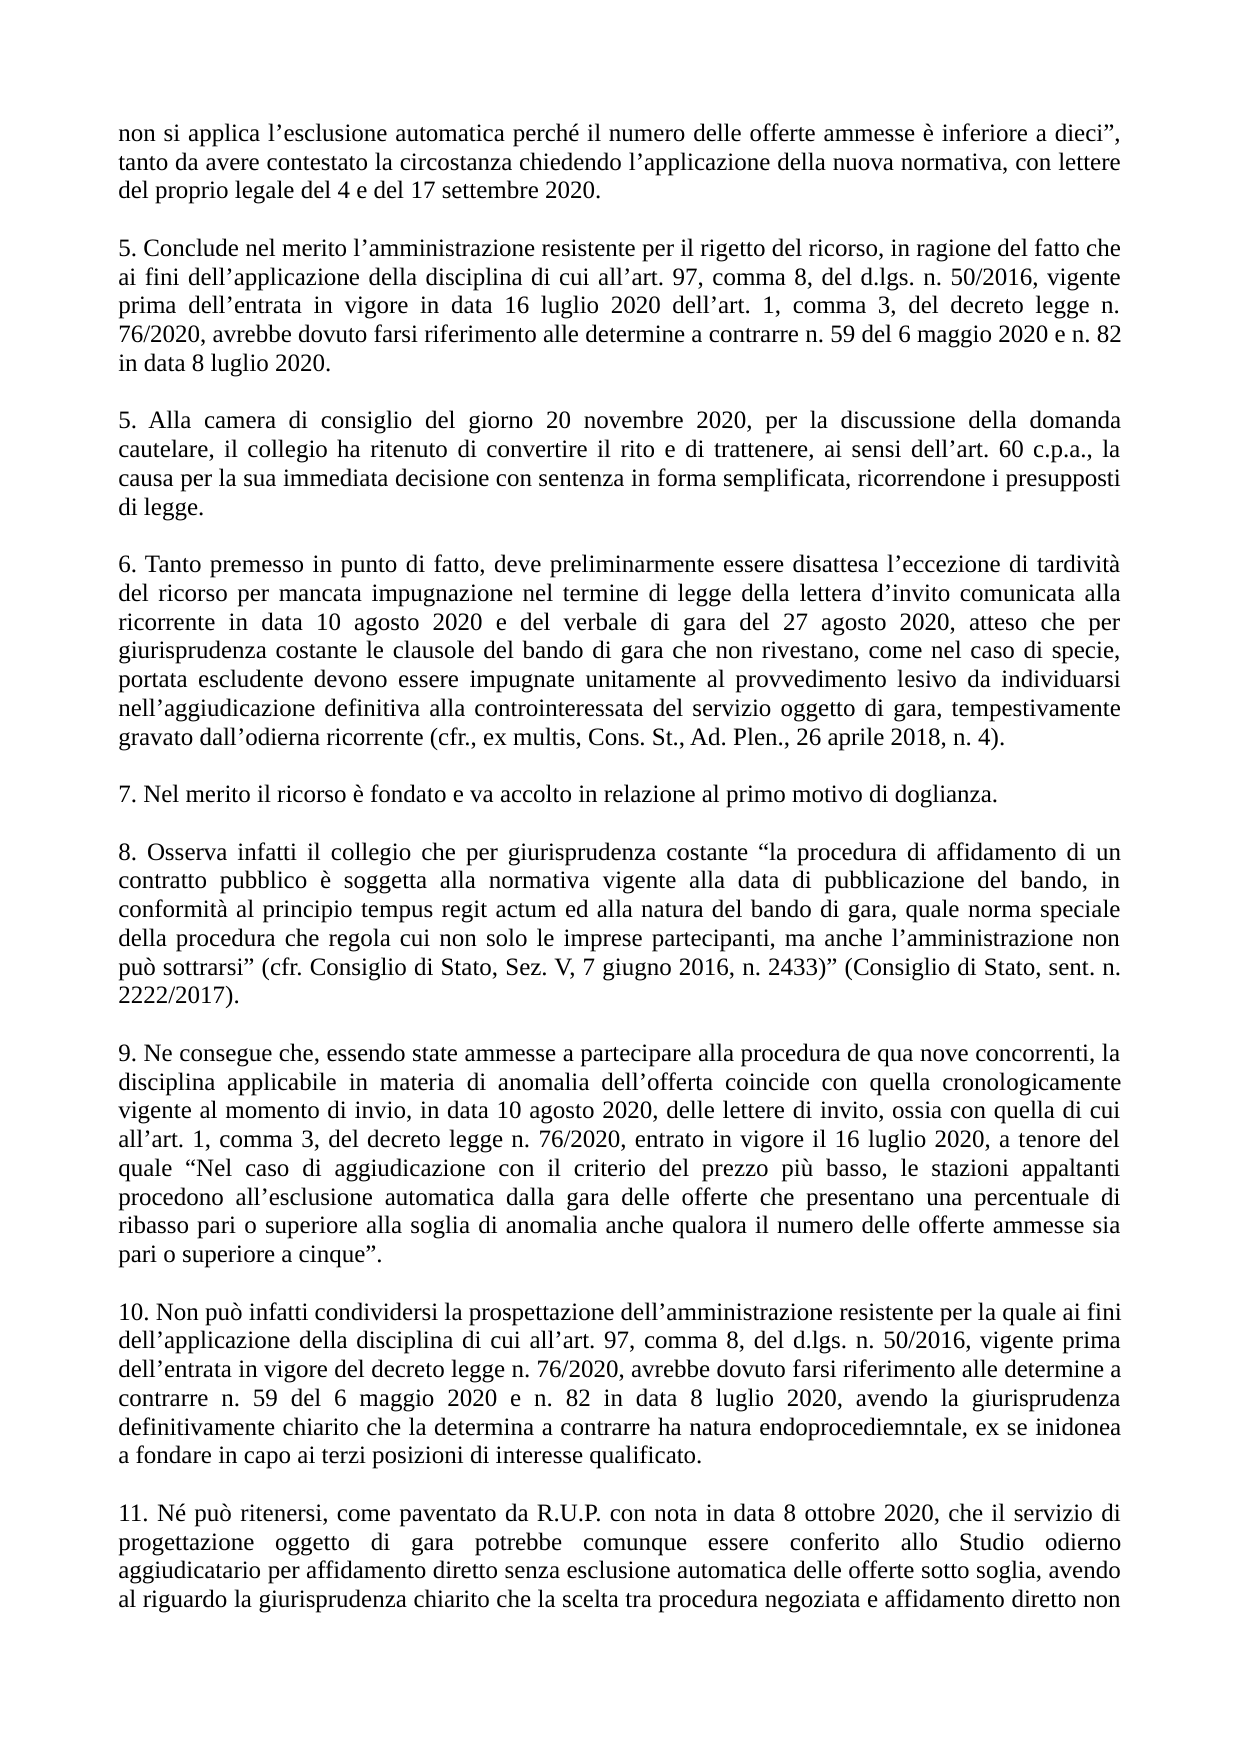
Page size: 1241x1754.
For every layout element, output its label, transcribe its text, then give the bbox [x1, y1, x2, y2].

text 8. Osserva infatti il collegio che per giurisprudenza costante “la procedura di affidamento di un contratto pubblico è soggetta alla normativa vigente alla data di pubblicazione del bando, in conformità al principio tempus regit actum ed alla natura del bando di gara, quale norma speciale della procedura che regola cui non solo le imprese partecipanti, ma anche l’amministrazione non può sottrarsi” (cfr. Consiglio di Stato, Sez. V, 7 giugno 2016, n. 2433)” (Consiglio di Stato, sent. n. 2222/2017). [118, 837, 1122, 1009]
text 6. Tanto premesso in punto di fatto, deve preliminarmente essere disattesa l’eccezione di tardività del ricorso per mancata impugnazione nel termine di legge della lettera d’invito comunicata alla ricorrente in data 10 agosto 2020 e del verbale di gara del 27 agosto 2020, atteso che per giurisprudenza costante le clausole del bando di gara che non rivestano, come nel caso di specie, portata escludente devono essere impugnate unitamente al provvedimento lesivo da individuarsi nell’aggiudicazione definitiva alla controinteressata del servizio oggetto di gara, tempestivamente gravato dall’odierna ricorrente (cfr., ex multis, Cons. St., Ad. Plen., 26 aprile 2018, n. 4). [118, 549, 1122, 751]
text 5. Alla camera di consiglio del giorno 20 novembre 2020, per la discussione della domanda cautelare, il collegio ha ritenuto di convertire il rito e di trattenere, ai sensi dell’art. 60 c.p.a., la causa per la sua immediata decisione con sentenza in forma semplificata, ricorrendone i presupposti di legge. [118, 406, 1122, 521]
text 9. Ne consegue che, essendo state ammesse a partecipare alla procedura de qua nove concorrenti, la disciplina applicabile in materia di anomalia dell’offerta coincide con quella cronologicamente vigente al momento di invio, in data 10 agosto 2020, delle lettere di invito, ossia con quella di cui all’art. 1, comma 3, del decreto legge n. 76/2020, entrato in vigore il 16 luglio 2020, a tenore del quale “Nel caso di aggiudicazione con il criterio del prezzo più basso, le stazioni appaltanti procedono all’esclusione automatica dalla gara delle offerte che presentano una percentuale di ribasso pari o superiore alla soglia di anomalia anche qualora il numero delle offerte ammesse sia pari o superiore a cinque”. [118, 1038, 1122, 1268]
text 5. Conclude nel merito l’amministrazione resistente per il rigetto del ricorso, in ragione del fatto che ai fini dell’applicazione della disciplina di cui all’art. 97, comma 8, del d.lgs. n. 50/2016, vigente prima dell’entrata in vigore in data 16 luglio 2020 dell’art. 1, comma 3, del decreto legge n. 76/2020, avrebbe dovuto farsi riferimento alle determine a contrarre n. 59 del 6 maggio 2020 e n. 82 in data 8 luglio 2020. [118, 233, 1122, 377]
text 10. Non può infatti condividersi la prospettazione dell’amministrazione resistente per la quale ai fini dell’applicazione della disciplina di cui all’art. 97, comma 8, del d.lgs. n. 50/2016, vigente prima dell’entrata in vigore del decreto legge n. 76/2020, avrebbe dovuto farsi riferimento alle determine a contrarre n. 59 del 6 maggio 2020 e n. 82 in data 8 luglio 2020, avendo la giurisprudenza definitivamente chiarito che la determina a contrarre ha natura endoprocediemntale, ex se inidonea a fondare in capo ai terzi posizioni di interesse qualificato. [118, 1297, 1122, 1469]
text 7. Nel merito il ricorso è fondato e va accolto in relazione al primo motivo di doglianza. [118, 779, 1122, 808]
text 11. Né può ritenersi, come paventato da R.U.P. con nota in data 8 ottobre 2020, che il servizio di progettazione oggetto di gara potrebbe comunque essere conferito allo Studio odierno aggiudicatario per affidamento diretto senza esclusione automatica delle offerte sotto soglia, avendo al riguardo la giurisprudenza chiarito che la scelta tra procedura negoziata e affidamento diretto non [118, 1498, 1122, 1613]
text non si applica l’esclusione automatica perché il numero delle offerte ammesse è inferiore a dieci”, tanto da avere contestato la circostanza chiedendo l’applicazione della nuova normativa, con lettere del proprio legale del 4 e del 17 settembre 2020. [118, 118, 1122, 204]
